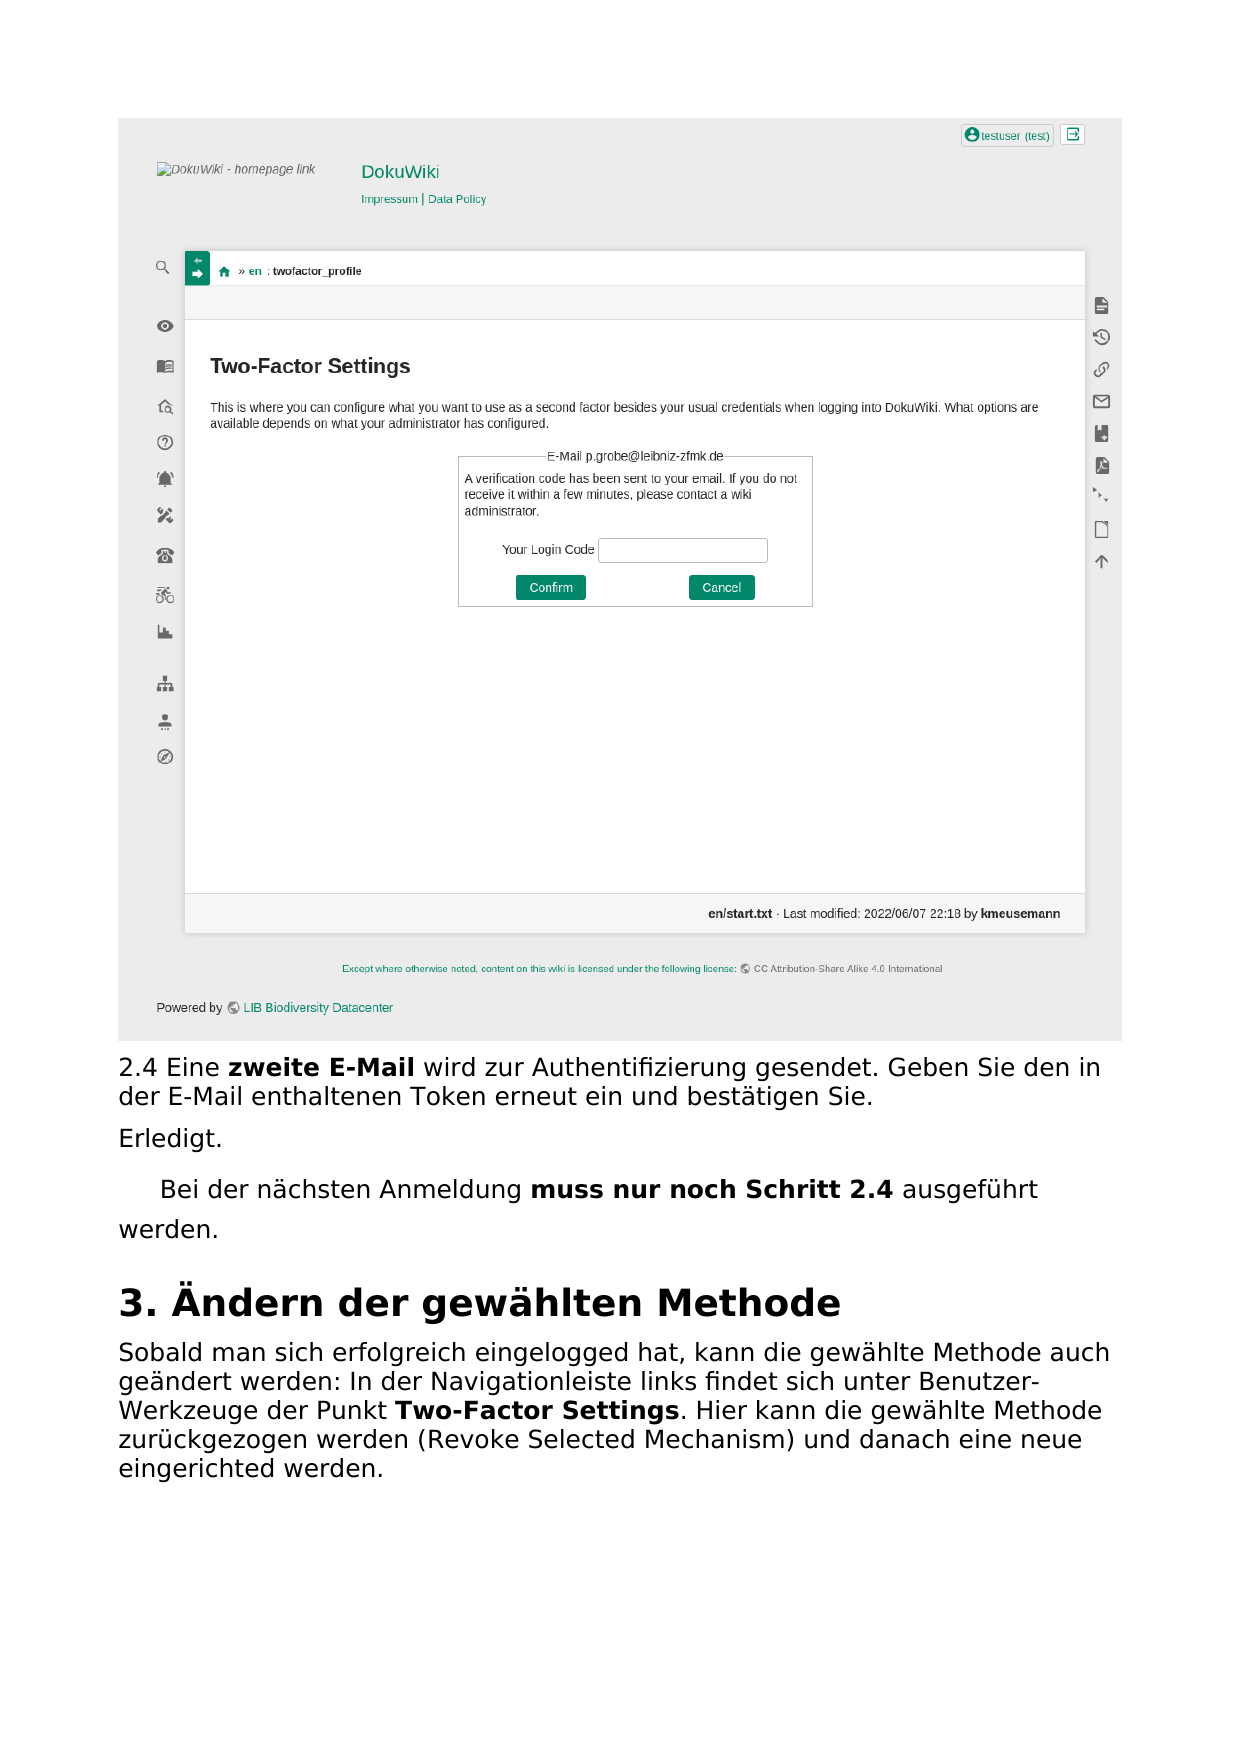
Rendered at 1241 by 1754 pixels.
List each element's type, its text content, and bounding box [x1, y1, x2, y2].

subtitle 3. Ändern der gewählten Methode [118, 1282, 1122, 1325]
text Bei der nächsten Anmeldung muss nur noch Schritt 2.4 ausgeführt werden. [118, 1165, 1122, 1244]
text Erledigt. [118, 1124, 1122, 1153]
text Sobald man sich erfolgreich eingelogged hat, kann die gewählte Methode auch geändert werden: In der Navigationleiste links findet sich unter Benutzer-Werkzeuge der Punkt Two-Factor Settings. Hier kann die gewählte Methode zurückgezogen werden (Revoke Selected Mechanism) und danach eine neue eingerichted werden. [118, 1338, 1122, 1484]
text 2.4 Eine zweite E-Mail wird zur Authentifizierung gesendet. Geben Sie den in der E-Mail enthaltenen Token erneut ein und bestätigen Sie. [118, 1053, 1122, 1111]
picture [118, 118, 1123, 1041]
